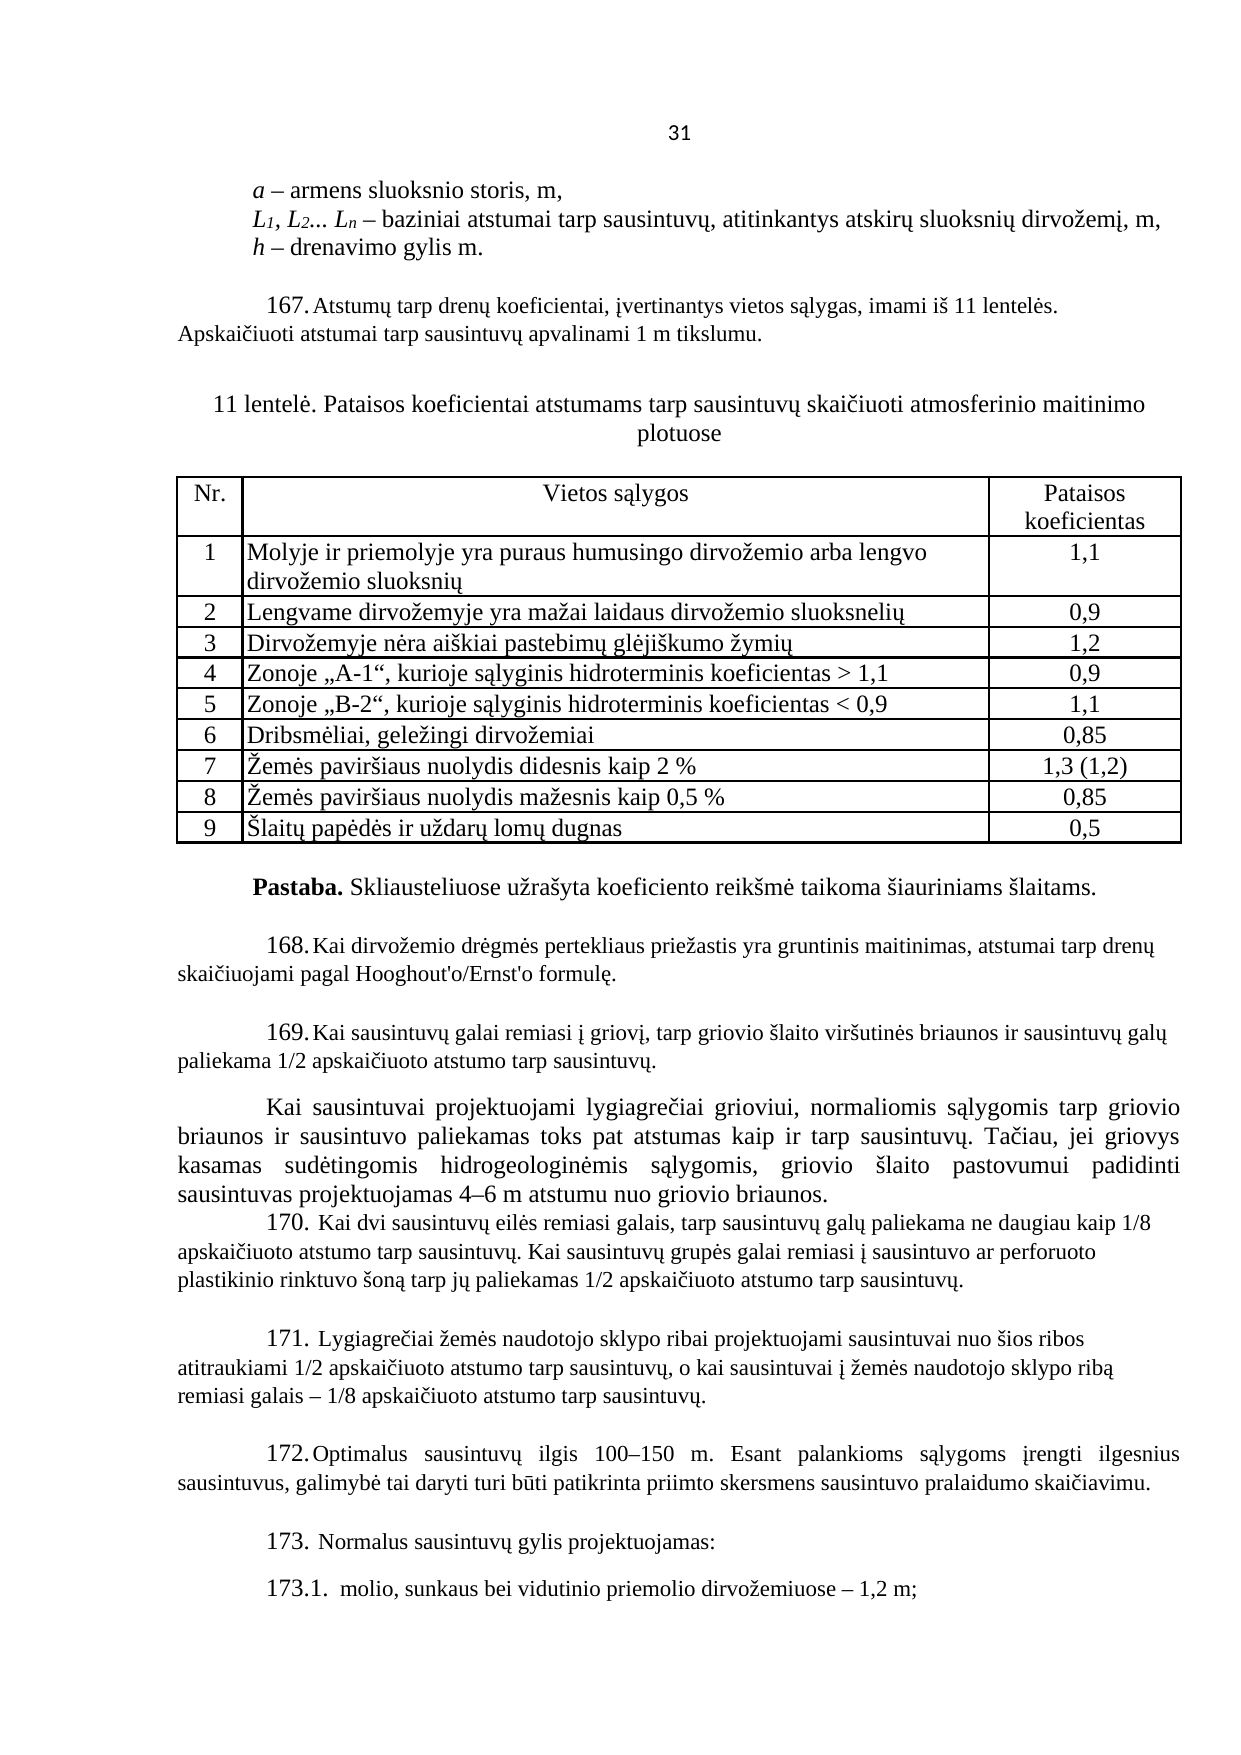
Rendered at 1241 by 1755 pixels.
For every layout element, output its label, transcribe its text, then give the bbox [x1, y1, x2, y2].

table_cell 0,9 [990, 597, 1180, 626]
table_cell Molyje ir priemolyje yra puraus humusingo dirvožemio arba lengvo dirvožemio sluoksnių [244, 537, 988, 595]
table_cell 6 [178, 720, 241, 749]
table_cell Dribsmėliai, geležingi dirvožemiai [244, 720, 988, 749]
table_cell 4 [178, 659, 241, 687]
table_cell 0,85 [990, 782, 1180, 811]
table_cell 9 [178, 813, 241, 841]
table_cell 0,85 [990, 720, 1180, 749]
table_cell Žemės paviršiaus nuolydis didesnis kaip 2 % [244, 751, 988, 780]
table_cell 1 [178, 537, 241, 595]
table_cell 1,1 [990, 689, 1180, 718]
table_cell 3 [178, 628, 241, 656]
text 170. Kai dvi sausintuvų eilės remiasi galais, tarp sausintuvų galų paliekama ne daugiau kaip 1/8 apskaičiuoto atstumo tarp sausintuvų. Kai sausintuvų grupės galai remiasi į sausintuvo ar perforuoto plastikinio rinktuvo šoną tarp jų paliekamas 1/2 apskaičiuoto atstumo tarp sausintuvų. [177, 1207, 1181, 1292]
table_cell 1,1 [990, 537, 1180, 595]
table_header Vietos sąlygos [244, 478, 988, 535]
table_header Nr. [178, 478, 241, 535]
text Kai sausintuvai projektuojami lygiagrečiai grioviui, normaliomis sąlygomis tarp griovio briaunos ir sausintuvo paliekamas toks pat atstumas kaip ir tarp sausintuvų. Tačiau, jei griovys kasamas sudėtingomis hidrogeologinėmis sąlygomis, griovio šlaito pastovumui padidinti sausintuvas projektuojamas 4–6 m atstumu nuo griovio briaunos. [177, 1092, 1181, 1207]
text 171. Lygiagrečiai žemės naudotojo sklypo ribai projektuojami sausintuvai nuo šios ribos atitraukiami 1/2 apskaičiuoto atstumo tarp sausintuvų, o kai sausintuvai į žemės naudotojo sklypo ribą remiasi galais – 1/8 apskaičiuoto atstumo tarp sausintuvų. [177, 1323, 1181, 1408]
table_cell 5 [178, 689, 241, 718]
text a – armens sluoksnio storis, m, [177, 175, 1181, 204]
table_cell 1,2 [990, 628, 1180, 656]
text 173.1. molio, sunkaus bei vidutinio priemolio dirvožemiuose – 1,2 m; [177, 1573, 1181, 1602]
table_cell 2 [178, 597, 241, 626]
table_cell Žemės paviršiaus nuolydis mažesnis kaip 0,5 % [244, 782, 988, 811]
text 173. Normalus sausintuvų gylis projektuojamas: [177, 1526, 1181, 1555]
table_cell 1,3 (1,2) [990, 751, 1180, 780]
table_cell 8 [178, 782, 241, 811]
text L1, L2... Ln – baziniai atstumai tarp sausintuvų, atitinkantys atskirų sluoksnių dirvožemį, m, [177, 204, 1181, 232]
text 11 lentelė. Pataisos koeficientai atstumams tarp sausintuvų skaičiuoti atmosferinio maitinimo plotuose [177, 389, 1181, 447]
text 169. Kai sausintuvų galai remiasi į griovį, tarp griovio šlaito viršutinės briaunos ir sausintuvų galų paliekama 1/2 apskaičiuoto atstumo tarp sausintuvų. [177, 1017, 1181, 1074]
table_cell 0,9 [990, 659, 1180, 687]
table_cell Dirvožemyje nėra aiškiai pastebimų glėjiškumo žymių [244, 628, 988, 656]
table_cell Zonoje „A-1“, kurioje sąlyginis hidroterminis koeficientas > 1,1 [244, 659, 988, 687]
table_cell Lengvame dirvožemyje yra mažai laidaus dirvožemio sluoksnelių [244, 597, 988, 626]
text Pastaba. Skliausteliuose užrašyta koeficiento reikšmė taikoma šiauriniams šlaitams. [177, 872, 1181, 901]
table_cell 0,5 [990, 813, 1180, 841]
text 167. Atstumų tarp drenų koeficientai, įvertinantys vietos sąlygas, imami iš 11 lentelės. Apskaičiuoti atstumai tarp sausintuvų apvalinami 1 m tikslumu. [177, 290, 1181, 347]
table_cell Šlaitų papėdės ir uždarų lomų dugnas [244, 813, 988, 841]
table_cell Zonoje „B-2“, kurioje sąlyginis hidroterminis koeficientas < 0,9 [244, 689, 988, 718]
text h – drenavimo gylis m. [177, 232, 1181, 261]
text 168. Kai dirvožemio drėgmės pertekliaus priežastis yra gruntinis maitinimas, atstumai tarp drenų skaičiuojami pagal Hooghout'o/Ernst'o formulę. [177, 930, 1181, 987]
table_header Pataisos koeficientas [990, 478, 1180, 535]
text 172. Optimalus sausintuvų ilgis 100–150 m. Esant palankioms sąlygoms įrengti ilgesnius sausintuvus, galimybė tai daryti turi būti patikrinta priimto skersmens sausintuvo pralaidumo skaičiavimu. [177, 1438, 1181, 1495]
table_cell 7 [178, 751, 241, 780]
